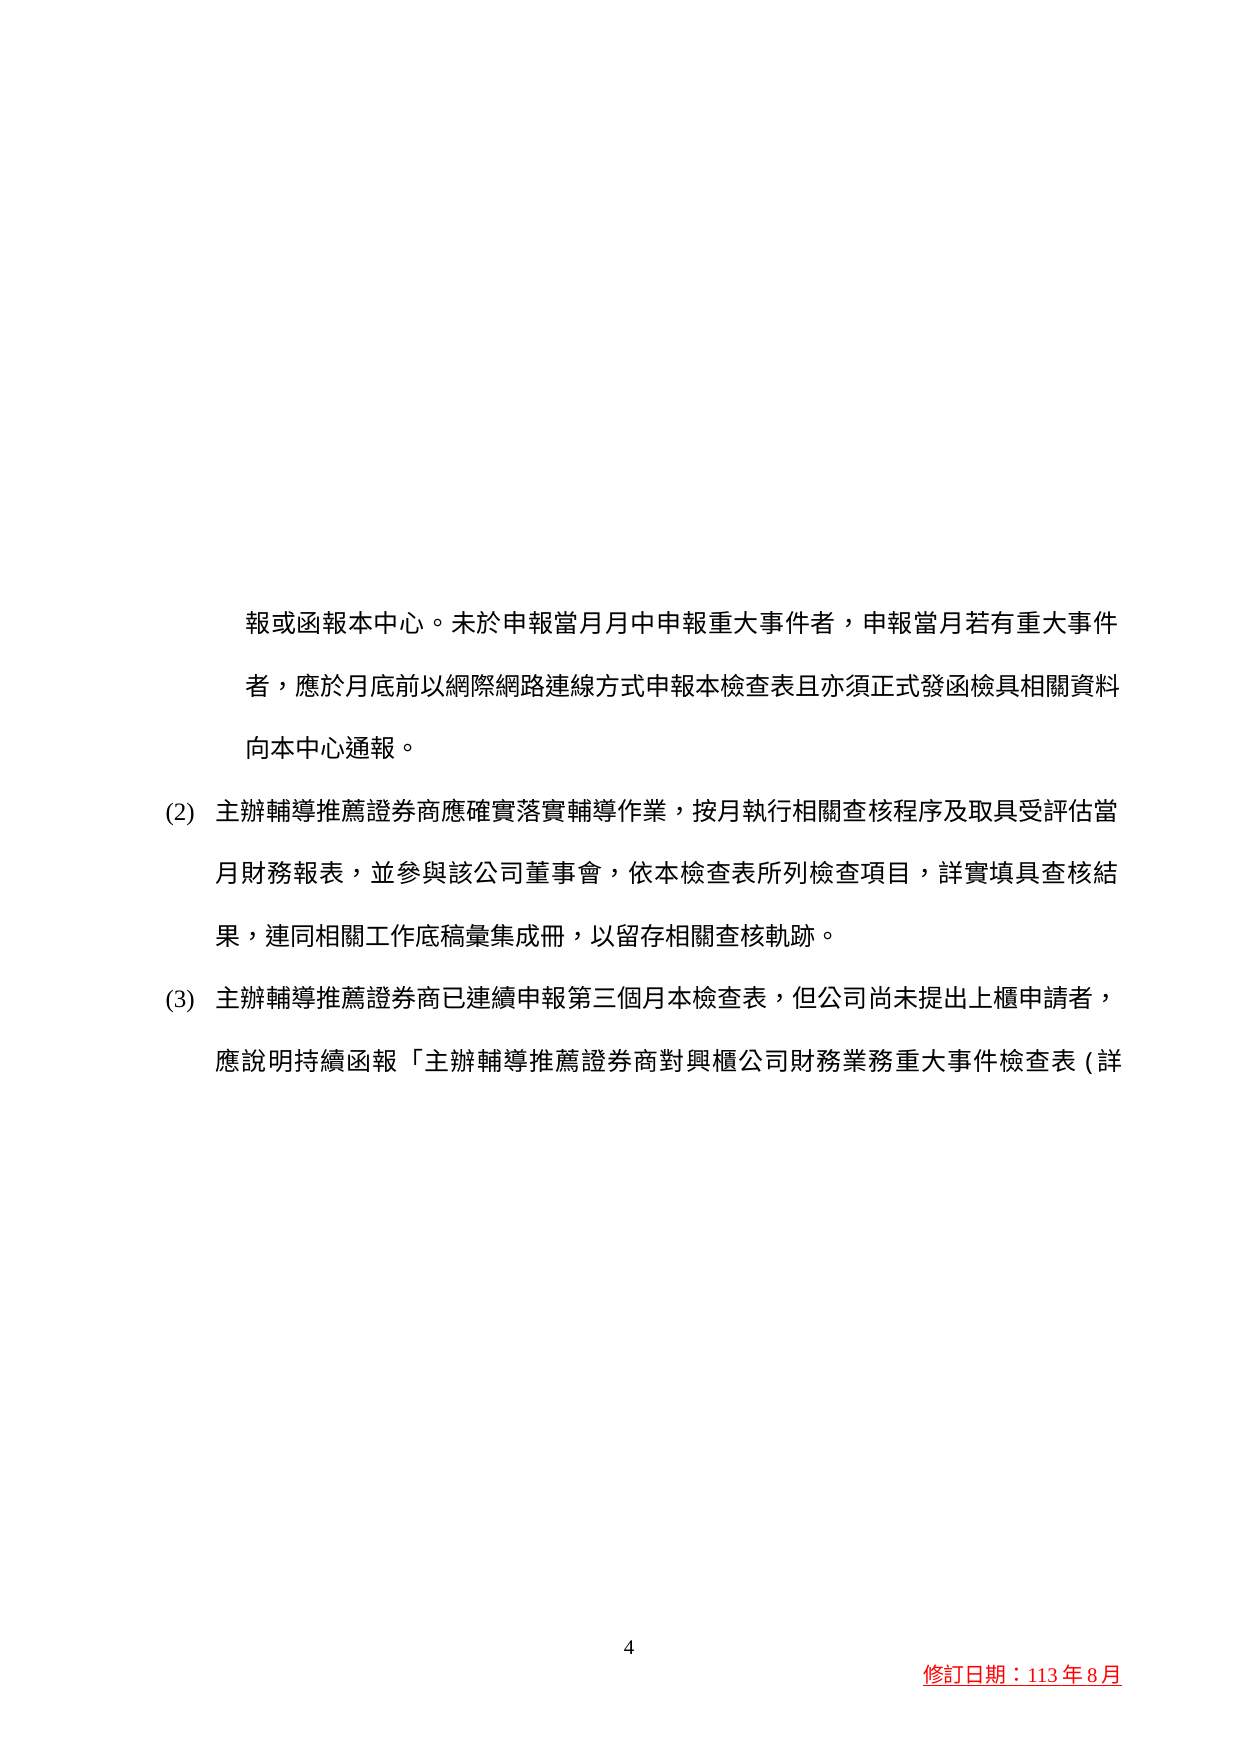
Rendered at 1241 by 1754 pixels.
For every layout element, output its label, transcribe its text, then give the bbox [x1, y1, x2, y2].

list 主辦輔導推薦證券商已連續申報第三個月本檢查表，但公司尚未提出上櫃申請者，應說明持續函報「主辦輔導推薦證券商對興櫃公司財務業務重大事件檢查表(詳 [165, 955, 1122, 1080]
list 報或函報本中心。未於申報當月月中申報重大事件者，申報當月若有重大事件者，應於月底前以網際網路連線方式申報本檢查表且亦須正式發函檢具相關資料向本中心通報。 [216, 580, 1122, 768]
list 主辦輔導推薦證券商應確實落實輔導作業，按月執行相關查核程序及取具受評估當月財務報表，並參與該公司董事會，依本檢查表所列檢查項目，詳實填具查核結果，連同相關工作底稿彙集成冊，以留存相關查核軌跡。 [165, 768, 1122, 955]
